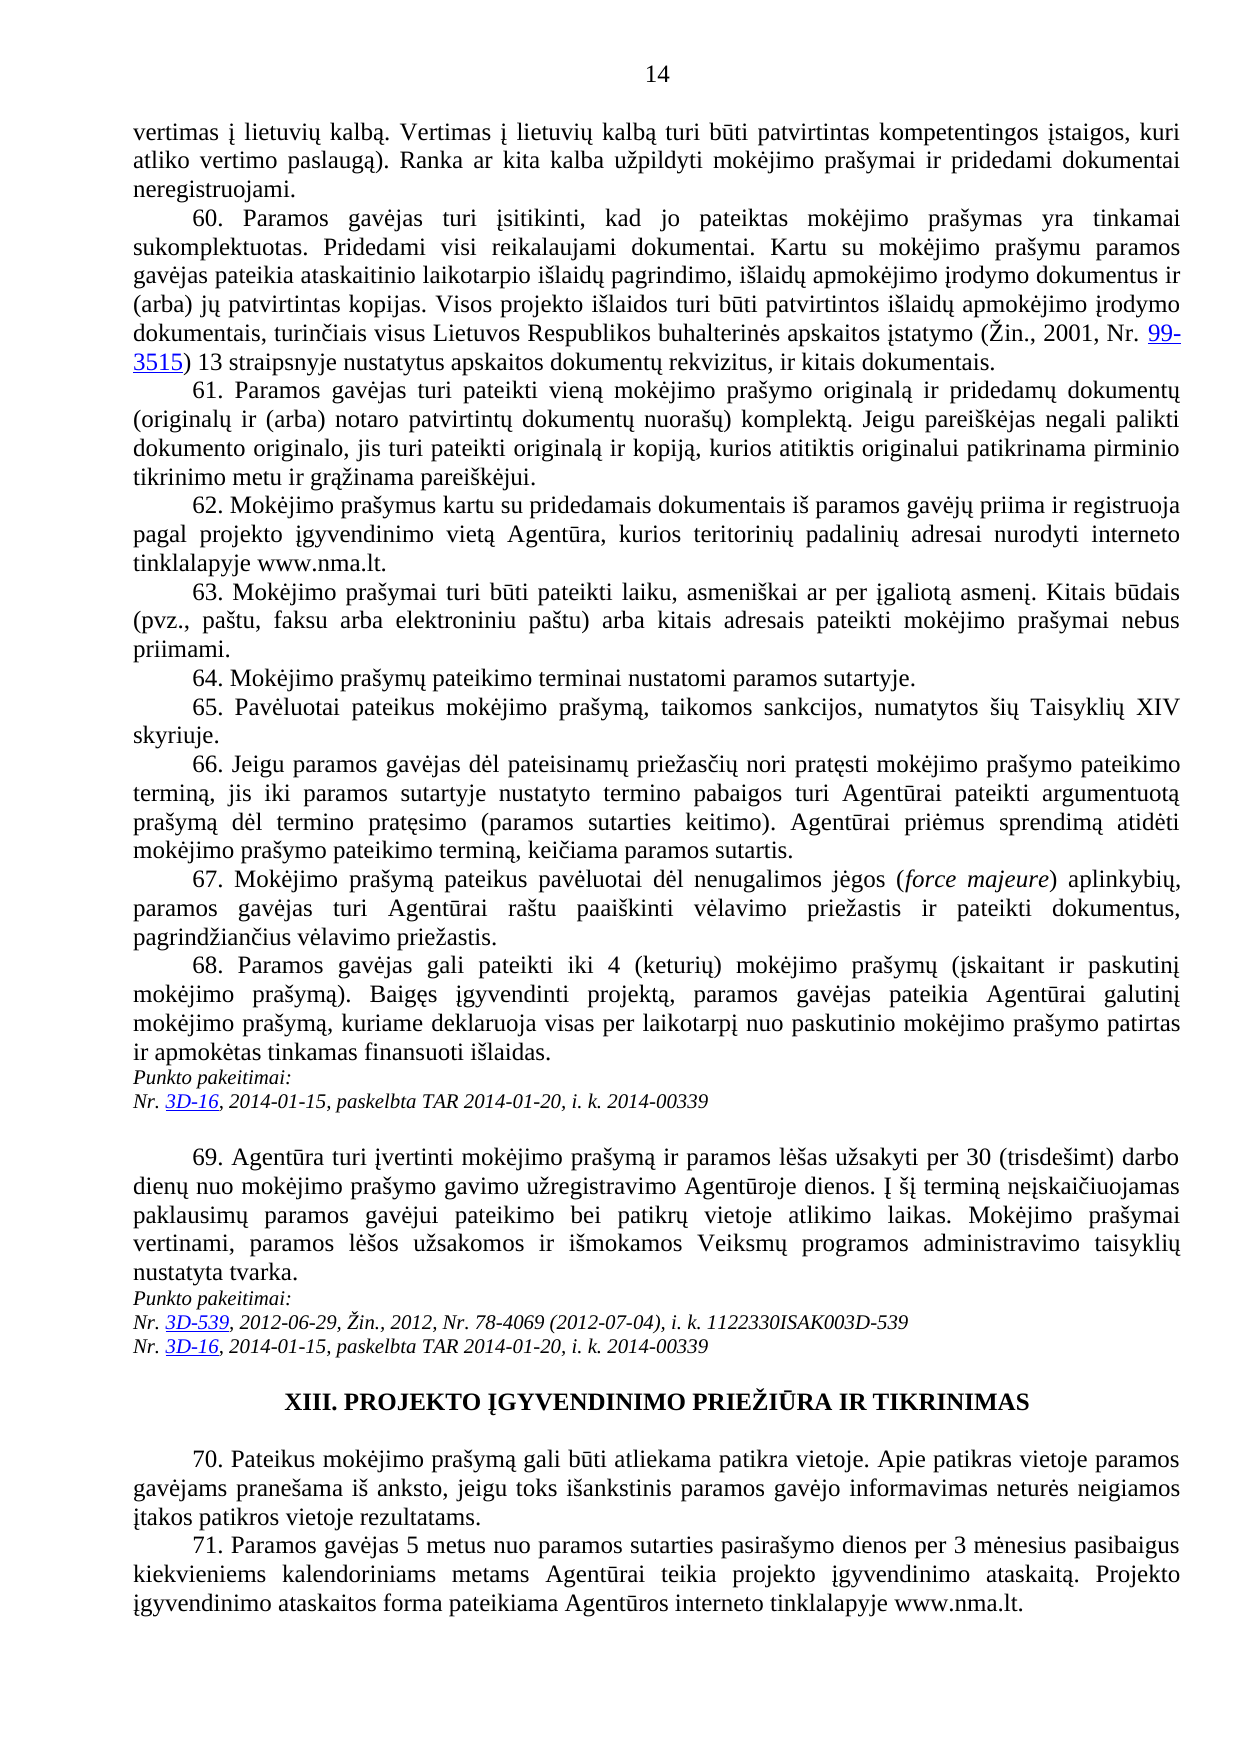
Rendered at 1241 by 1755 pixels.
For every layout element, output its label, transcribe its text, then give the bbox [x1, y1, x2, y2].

text 63. Mokėjimo prašymai turi būti pateikti laiku, asmeniškai ar per įgaliotą asmenį. Kitais būdais (pvz., paštu, faksu arba elektroniniu paštu) arba kitais adresais pateikti mokėjimo prašymai nebus priimami. [133, 577, 1181, 663]
text 65. Pavėluotai pateikus mokėjimo prašymą, taikomos sankcijos, numatytos šių Taisyklių XIV skyriuje. [133, 692, 1181, 749]
text 66. Jeigu paramos gavėjas dėl pateisinamų priežasčių nori pratęsti mokėjimo prašymo pateikimo terminą, jis iki paramos sutartyje nustatyto termino pabaigos turi Agentūrai pateikti argumentuotą prašymą dėl termino pratęsimo (paramos sutarties keitimo). Agentūrai priėmus sprendimą atidėti mokėjimo prašymo pateikimo terminą, keičiama paramos sutartis. [133, 749, 1181, 864]
text 61. Paramos gavėjas turi pateikti vieną mokėjimo prašymo originalą ir pridedamų dokumentų (originalų ir (arba) notaro patvirtintų dokumentų nuorašų) komplektą. Jeigu pareiškėjas negali palikti dokumento originalo, jis turi pateikti originalą ir kopiją, kurios atitiktis originalui patikrinama pirminio tikrinimo metu ir grąžinama pareiškėjui. [133, 375, 1181, 490]
text 67. Mokėjimo prašymą pateikus pavėluotai dėl nenugalimos jėgos (force majeure) aplinkybių, paramos gavėjas turi Agentūrai raštu paaiškinti vėlavimo priežastis ir pateikti dokumentus, pagrindžiančius vėlavimo priežastis. [133, 864, 1181, 950]
text 69. Agentūra turi įvertinti mokėjimo prašymą ir paramos lėšas užsakyti per 30 (trisdešimt) darbo dienų nuo mokėjimo prašymo gavimo užregistravimo Agentūroje dienos. Į šį terminą neįskaičiuojamas paklausimų paramos gavėjui pateikimo bei patikrų vietoje atlikimo laikas. Mokėjimo prašymai vertinami, paramos lėšos užsakomos ir išmokamos Veiksmų programos administravimo taisyklių nustatyta tvarka. [133, 1142, 1181, 1286]
text 70. Pateikus mokėjimo prašymą gali būti atliekama patikra vietoje. Apie patikras vietoje paramos gavėjams pranešama iš anksto, jeigu toks išankstinis paramos gavėjo informavimas neturės neigiamos įtakos patikros vietoje rezultatams. [133, 1444, 1181, 1531]
text 68. Paramos gavėjas gali pateikti iki 4 (keturių) mokėjimo prašymų (įskaitant ir paskutinį mokėjimo prašymą). Baigęs įgyvendinti projektą, paramos gavėjas pateikia Agentūrai galutinį mokėjimo prašymą, kuriame deklaruoja visas per laikotarpį nuo paskutinio mokėjimo prašymo patirtas ir apmokėtas tinkamas finansuoti išlaidas. [133, 950, 1181, 1065]
text 60. Paramos gavėjas turi įsitikinti, kad jo pateiktas mokėjimo prašymas yra tinkamai sukomplektuotas. Pridedami visi reikalaujami dokumentai. Kartu su mokėjimo prašymu paramos gavėjas pateikia ataskaitinio laikotarpio išlaidų pagrindimo, išlaidų apmokėjimo įrodymo dokumentus ir (arba) jų patvirtintas kopijas. Visos projekto išlaidos turi būti patvirtintos išlaidų apmokėjimo įrodymo dokumentais, turinčiais visus Lietuvos Respublikos buhalterinės apskaitos įstatymo (Žin., 2001, Nr. 99-3515) 13 straipsnyje nustatytus apskaitos dokumentų rekvizitus, ir kitais dokumentais. [133, 203, 1181, 375]
text 62. Mokėjimo prašymus kartu su pridedamais dokumentais iš paramos gavėjų priima ir registruoja pagal projekto įgyvendinimo vietą Agentūra, kurios teritorinių padalinių adresai nurodyti interneto tinklalapyje www.nma.lt. [133, 490, 1181, 577]
text Nr. 3D-539, 2012-06-29, Žin., 2012, Nr. 78-4069 (2012-07-04), i. k. 1122330ISAK003D-539 [133, 1310, 1181, 1334]
text 71. Paramos gavėjas 5 metus nuo paramos sutarties pasirašymo dienos per 3 mėnesius pasibaigus kiekvieniems kalendoriniams metams Agentūrai teikia projekto įgyvendinimo ataskaitą. Projekto įgyvendinimo ataskaitos forma pateikiama Agentūros interneto tinklalapyje www.nma.lt. [133, 1531, 1181, 1617]
text 64. Mokėjimo prašymų pateikimo terminai nustatomi paramos sutartyje. [133, 663, 1181, 692]
text vertimas į lietuvių kalbą. Vertimas į lietuvių kalbą turi būti patvirtintas kompetentingos įstaigos, kuri atliko vertimo paslaugą). Ranka ar kita kalba užpildyti mokėjimo prašymai ir pridedami dokumentai neregistruojami. [133, 117, 1181, 203]
text Nr. 3D-16, 2014-01-15, paskelbta TAR 2014-01-20, i. k. 2014-00339 [133, 1334, 1181, 1358]
text Punkto pakeitimai: [133, 1286, 1181, 1310]
text XIII. PROJEKTO ĮGYVENDINIMO PRIEŽIŪRA IR TIKRINIMAS [133, 1387, 1181, 1416]
text Punkto pakeitimai: [133, 1065, 1181, 1089]
text Nr. 3D-16, 2014-01-15, paskelbta TAR 2014-01-20, i. k. 2014-00339 [133, 1089, 1181, 1113]
